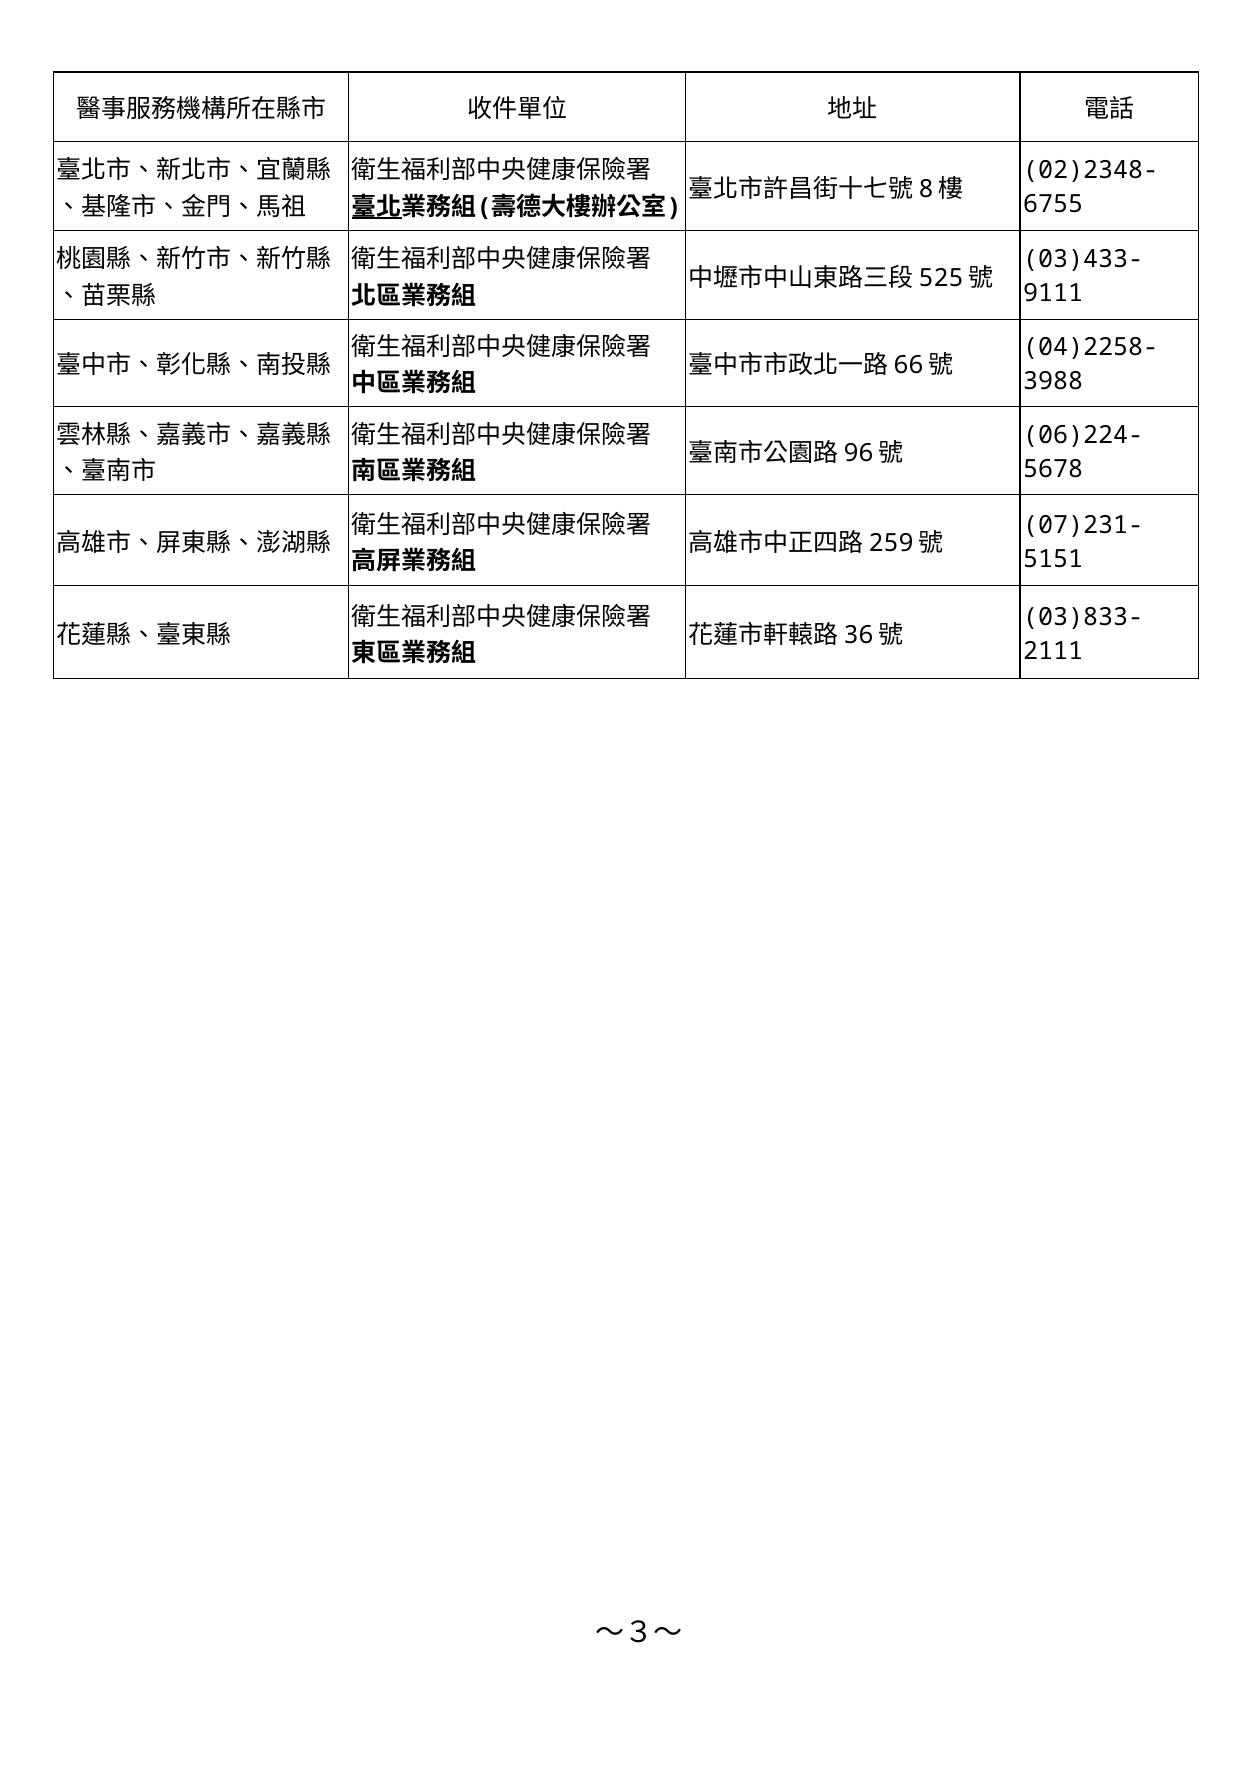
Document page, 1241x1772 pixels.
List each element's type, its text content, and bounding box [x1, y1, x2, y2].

table_cell 臺北市許昌街十七號8樓 [686, 142, 1019, 230]
table_cell 衛生福利部中央健康保險署 北區業務組 [349, 231, 685, 319]
table_cell 衛生福利部中央健康保險署 東區業務組 [349, 586, 685, 678]
table_cell (06)224-5678 [1021, 407, 1198, 494]
table_cell (03)433-9111 [1021, 231, 1198, 319]
table_cell 臺北市、新北市、宜蘭縣 、基隆市、金門、馬祖 [54, 142, 348, 230]
text ～３～ [88, 1609, 1181, 1651]
table_cell 衛生福利部中央健康保險署 中區業務組 [349, 320, 685, 406]
table_cell 花蓮市軒轅路36號 [686, 586, 1019, 678]
table_cell 衛生福利部中央健康保險署 臺北業務組(壽德大樓辦公室) [349, 142, 685, 230]
table_cell 花蓮縣、臺東縣 [54, 586, 348, 678]
table_header 電話 [1021, 73, 1198, 141]
table_cell 衛生福利部中央健康保險署 南區業務組 [349, 407, 685, 494]
table_cell 臺南市公園路96號 [686, 407, 1019, 494]
table_cell 衛生福利部中央健康保險署 高屏業務組 [349, 495, 685, 585]
table_cell 雲林縣、嘉義市、嘉義縣 、臺南市 [54, 407, 348, 494]
table_header 醫事服務機構所在縣市 [54, 73, 348, 141]
table_cell (02)2348-6755 [1021, 142, 1198, 230]
table_cell 桃園縣、新竹市、新竹縣 、苗栗縣 [54, 231, 348, 319]
table_cell 臺中市、彰化縣、南投縣 [54, 320, 348, 406]
table_cell 高雄市中正四路259號 [686, 495, 1019, 585]
table_cell 高雄市、屏東縣、澎湖縣 [54, 495, 348, 585]
table_cell (07)231-5151 [1021, 495, 1198, 585]
table_header 地址 [686, 73, 1019, 141]
table_header 收件單位 [349, 73, 685, 141]
table_cell (04)2258-3988 [1021, 320, 1198, 406]
table_cell (03)833-2111 [1021, 586, 1198, 678]
table_cell 臺中市市政北一路66號 [686, 320, 1019, 406]
table_cell 中壢市中山東路三段525號 [686, 231, 1019, 319]
